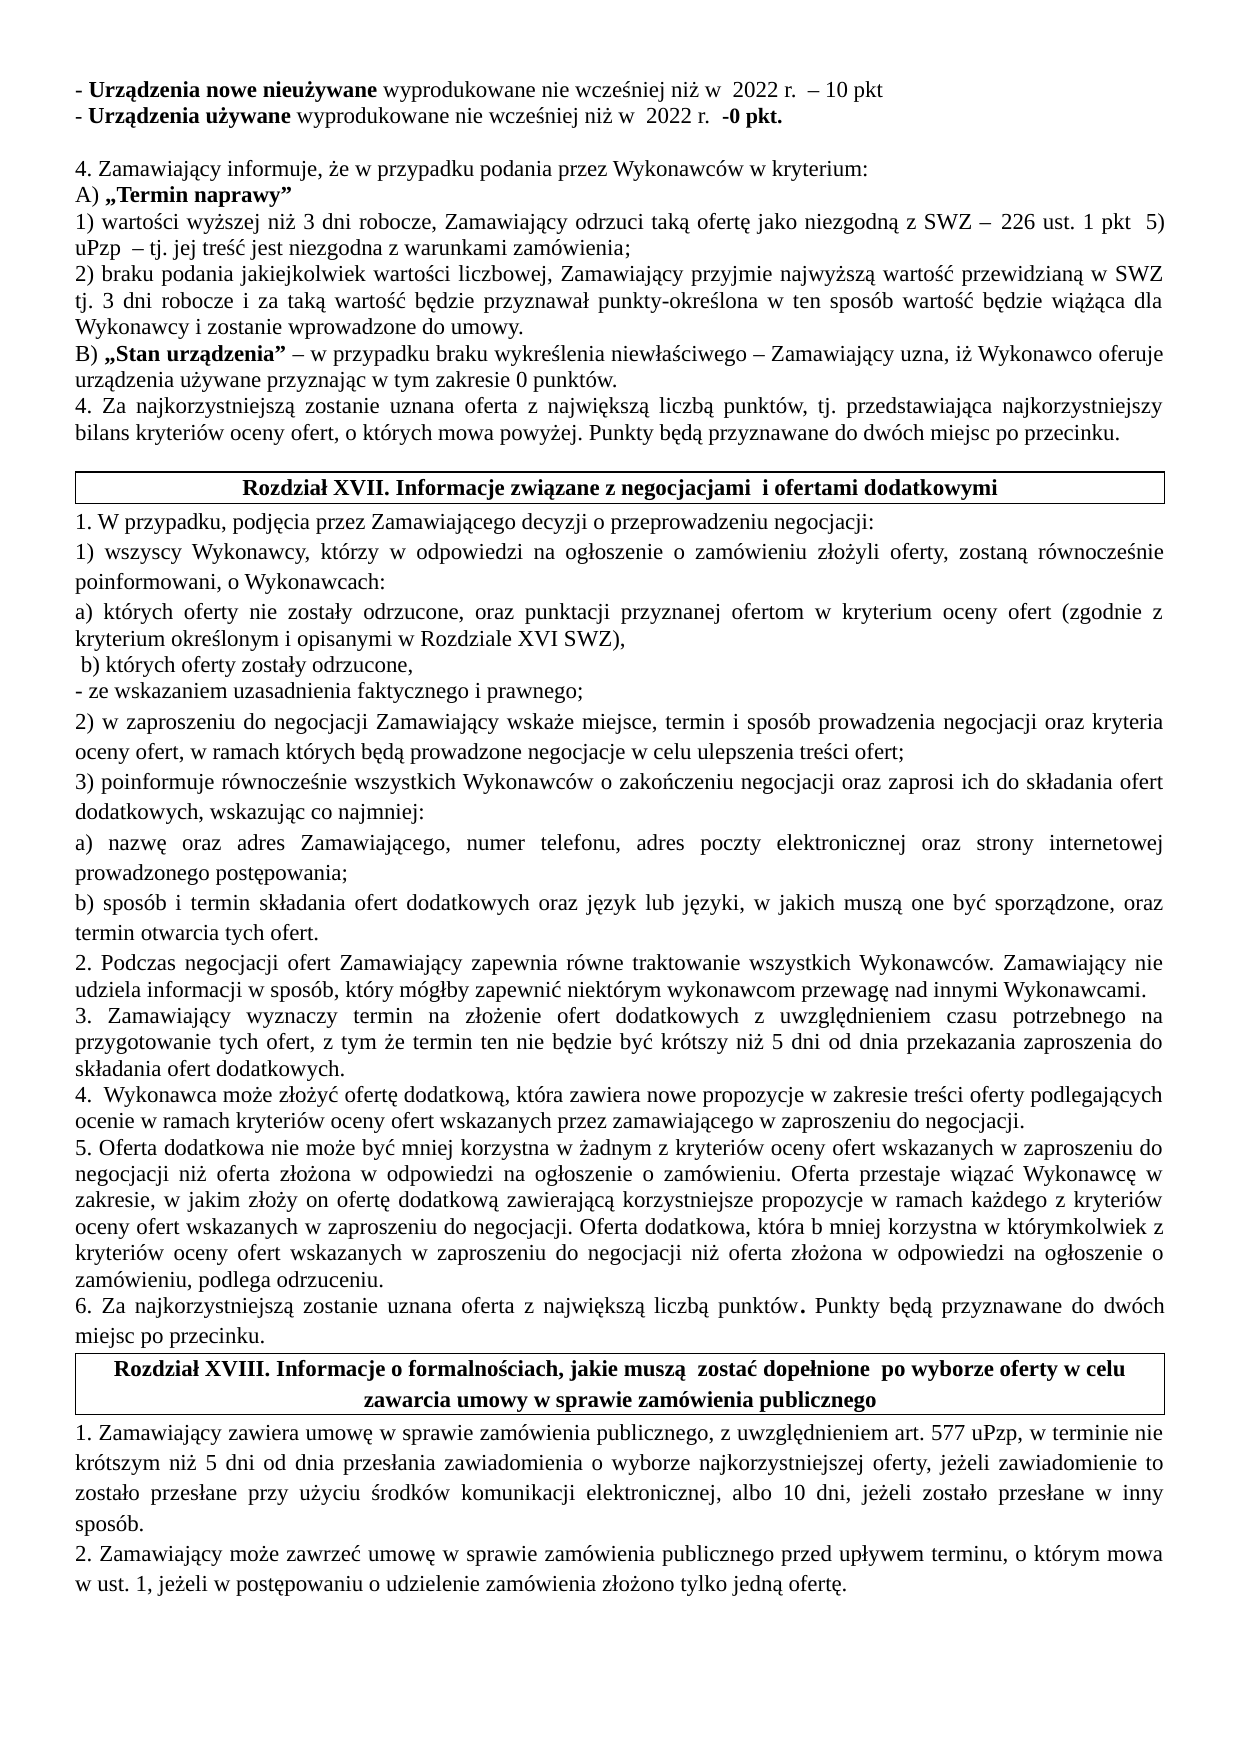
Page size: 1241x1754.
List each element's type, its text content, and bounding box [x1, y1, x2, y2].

text 5. Oferta dodatkowa nie może być mniej korzystna w żadnym z kryteriów oceny ofert wskazanych w zaproszeniu do negocjacji niż oferta złożona w odpowiedzi na ogłoszenie o zamówieniu. Oferta przestaje wiązać Wykonawcę w zakresie, w jakim złoży on ofertę dodatkową zawierającą korzystniejsze propozycje w ramach każdego z kryteriów oceny ofert wskazanych w zaproszeniu do negocjacji. Oferta dodatkowa, która b mniej korzystna w którymkolwiek z kryteriów oceny ofert wskazanych w zaproszeniu do negocjacji niż oferta złożona w odpowiedzi na ogłoszenie o zamówieniu, podlega odrzuceniu. [75, 1134, 1165, 1292]
text 2) w zaproszeniu do negocjacji Zamawiający wskaże miejsce, termin i sposób prowadzenia negocjacji oraz kryteria oceny ofert, w ramach których będą prowadzone negocjacje w celu ulepszenia treści ofert; [75, 708, 1165, 764]
text B) „Stan urządzenia” – w przypadku braku wykreślenia niewłaściwego – Zamawiający uzna, iż Wykonawco oferuje urządzenia używane przyznając w tym zakresie 0 punktów. [75, 339, 1165, 392]
text A) „Termin naprawy” [75, 181, 1165, 208]
text b) których oferty zostały odrzucone, [75, 651, 1165, 677]
text Rozdział XVIII. Informacje o formalnościach, jakie muszą zostać dopełnione po wyborze oferty w celu zawarcia umowy w sprawie zamówienia publicznego [76, 1354, 1164, 1414]
text 3. Zamawiający wyznaczy termin na złożenie ofert dodatkowych z uwzględnieniem czasu potrzebnego na przygotowanie tych ofert, z tym że termin ten nie będzie być krótszy niż 5 dni od dnia przekazania zaproszenia do składania ofert dodatkowych. [75, 1002, 1165, 1081]
text 2. Zamawiający może zawrzeć umowę w sprawie zamówienia publicznego przed upływem terminu, o którym mowa w ust. 1, jeżeli w postępowaniu o udzielenie zamówienia złożono tylko jedną ofertę. [75, 1540, 1165, 1596]
text b) sposób i termin składania ofert dodatkowych oraz język lub języki, w jakich muszą one być sporządzone, oraz termin otwarcia tych ofert. [75, 889, 1165, 946]
text - ze wskazaniem uzasadnienia faktycznego i prawnego; [75, 677, 1165, 704]
text 3) poinformuje równocześnie wszystkich Wykonawców o zakończeniu negocjacji oraz zaprosi ich do składania ofert dodatkowych, wskazując co najmniej: [75, 768, 1165, 825]
text 2. Podczas negocjacji ofert Zamawiający zapewnia równe traktowanie wszystkich Wykonawców. Zamawiający nie udziela informacji w sposób, który mógłby zapewnić niektórym wykonawcom przewagę nad innymi Wykonawcami. [75, 949, 1165, 1002]
text 1) wartości wyższej niż 3 dni robocze, Zamawiający odrzuci taką ofertę jako niezgodną z SWZ – 226 ust. 1 pkt 5) uPzp – tj. jej treść jest niezgodna z warunkami zamówienia; [75, 208, 1165, 261]
text a) nazwę oraz adres Zamawiającego, numer telefonu, adres poczty elektronicznej oraz strony internetowej prowadzonego postępowania; [75, 828, 1165, 885]
text - Urządzenia nowe nieużywane wyprodukowane nie wcześniej niż w 2022 r. – 10 pkt [75, 76, 1165, 102]
text 6. Za najkorzystniejszą zostanie uznana oferta z największą liczbą punktów. Punkty będą przyznawane do dwóch miejsc po przecinku. [75, 1292, 1165, 1348]
text - Urządzenia używane wyprodukowane nie wcześniej niż w 2022 r. -0 pkt. [75, 102, 1165, 129]
text 4. Wykonawca może złożyć ofertę dodatkową, która zawiera nowe propozycje w zakresie treści oferty podlegających ocenie w ramach kryteriów oceny ofert wskazanych przez zamawiającego w zaproszeniu do negocjacji. [75, 1081, 1165, 1134]
text 1) wszyscy Wykonawcy, którzy w odpowiedzi na ogłoszenie o zamówieniu złożyli oferty, zostaną równocześnie poinformowani, o Wykonawcach: [75, 538, 1165, 594]
text a) których oferty nie zostały odrzucone, oraz punktacji przyznanej ofertom w kryterium oceny ofert (zgodnie z kryterium określonym i opisanymi w Rozdziale XVI SWZ), [75, 598, 1165, 651]
text 1. W przypadku, podjęcia przez Zamawiającego decyzji o przeprowadzeniu negocjacji: [75, 508, 1165, 534]
text 1. Zamawiający zawiera umowę w sprawie zamówienia publicznego, z uwzględnieniem art. 577 uPzp, w terminie nie krótszym niż 5 dni od dnia przesłania zawiadomienia o wyborze najkorzystniejszej oferty, jeżeli zawiadomienie to zostało przesłane przy użyciu środków komunikacji elektronicznej, albo 10 dni, jeżeli zostało przesłane w inny sposób. [75, 1419, 1165, 1536]
text Rozdział XVII. Informacje związane z negocjacjami i ofertami dodatkowymi [76, 473, 1164, 503]
text 4. Za najkorzystniejszą zostanie uznana oferta z największą liczbą punktów, tj. przedstawiająca najkorzystniejszy bilans kryteriów oceny ofert, o których mowa powyżej. Punkty będą przyznawane do dwóch miejsc po przecinku. [75, 392, 1165, 445]
text 2) braku podania jakiejkolwiek wartości liczbowej, Zamawiający przyjmie najwyższą wartość przewidzianą w SWZ tj. 3 dni robocze i za taką wartość będzie przyznawał punkty-określona w ten sposób wartość będzie wiążąca dla Wykonawcy i zostanie wprowadzone do umowy. [75, 261, 1165, 339]
text 4. Zamawiający informuje, że w przypadku podania przez Wykonawców w kryterium: [75, 129, 1165, 181]
